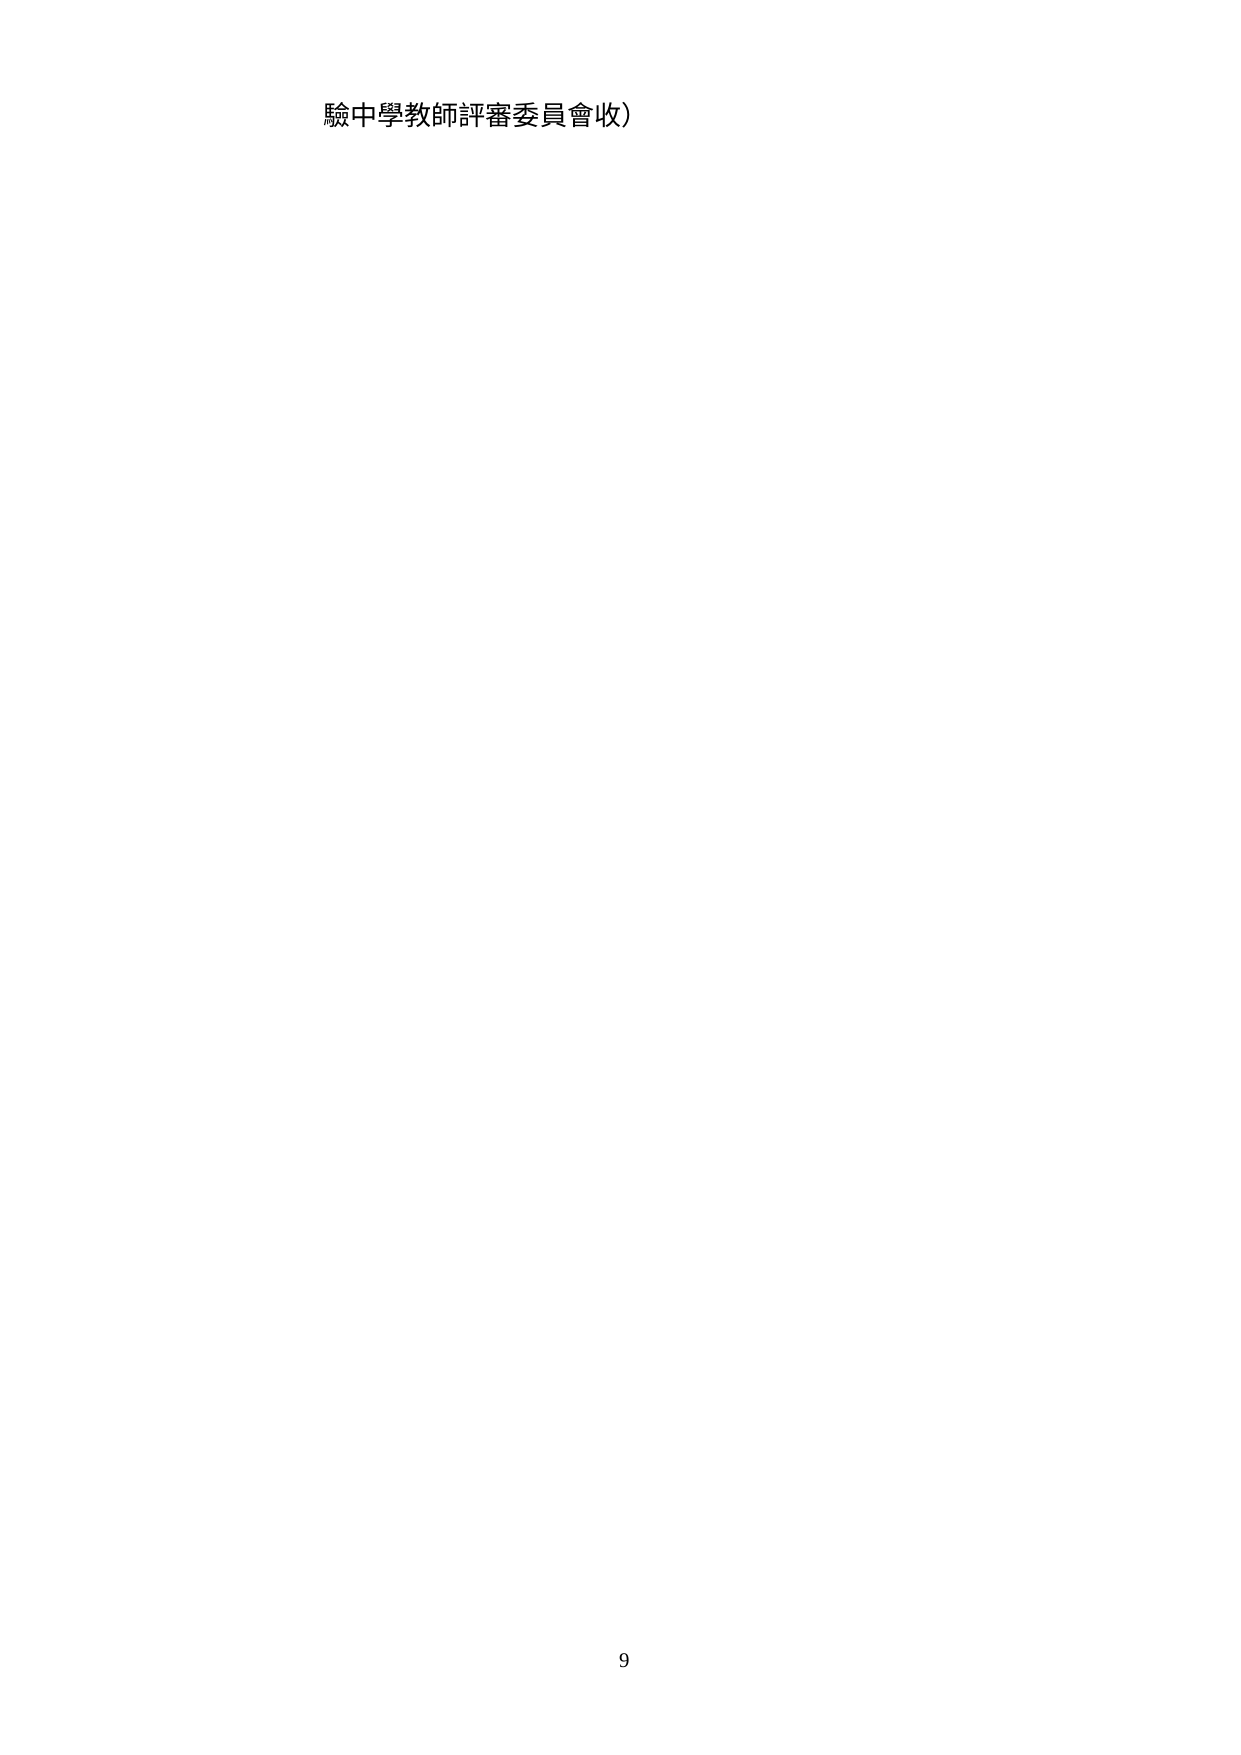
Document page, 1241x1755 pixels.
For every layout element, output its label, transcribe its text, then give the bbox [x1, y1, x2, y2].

text 驗中學教師評審委員會收） [106, 72, 1134, 135]
